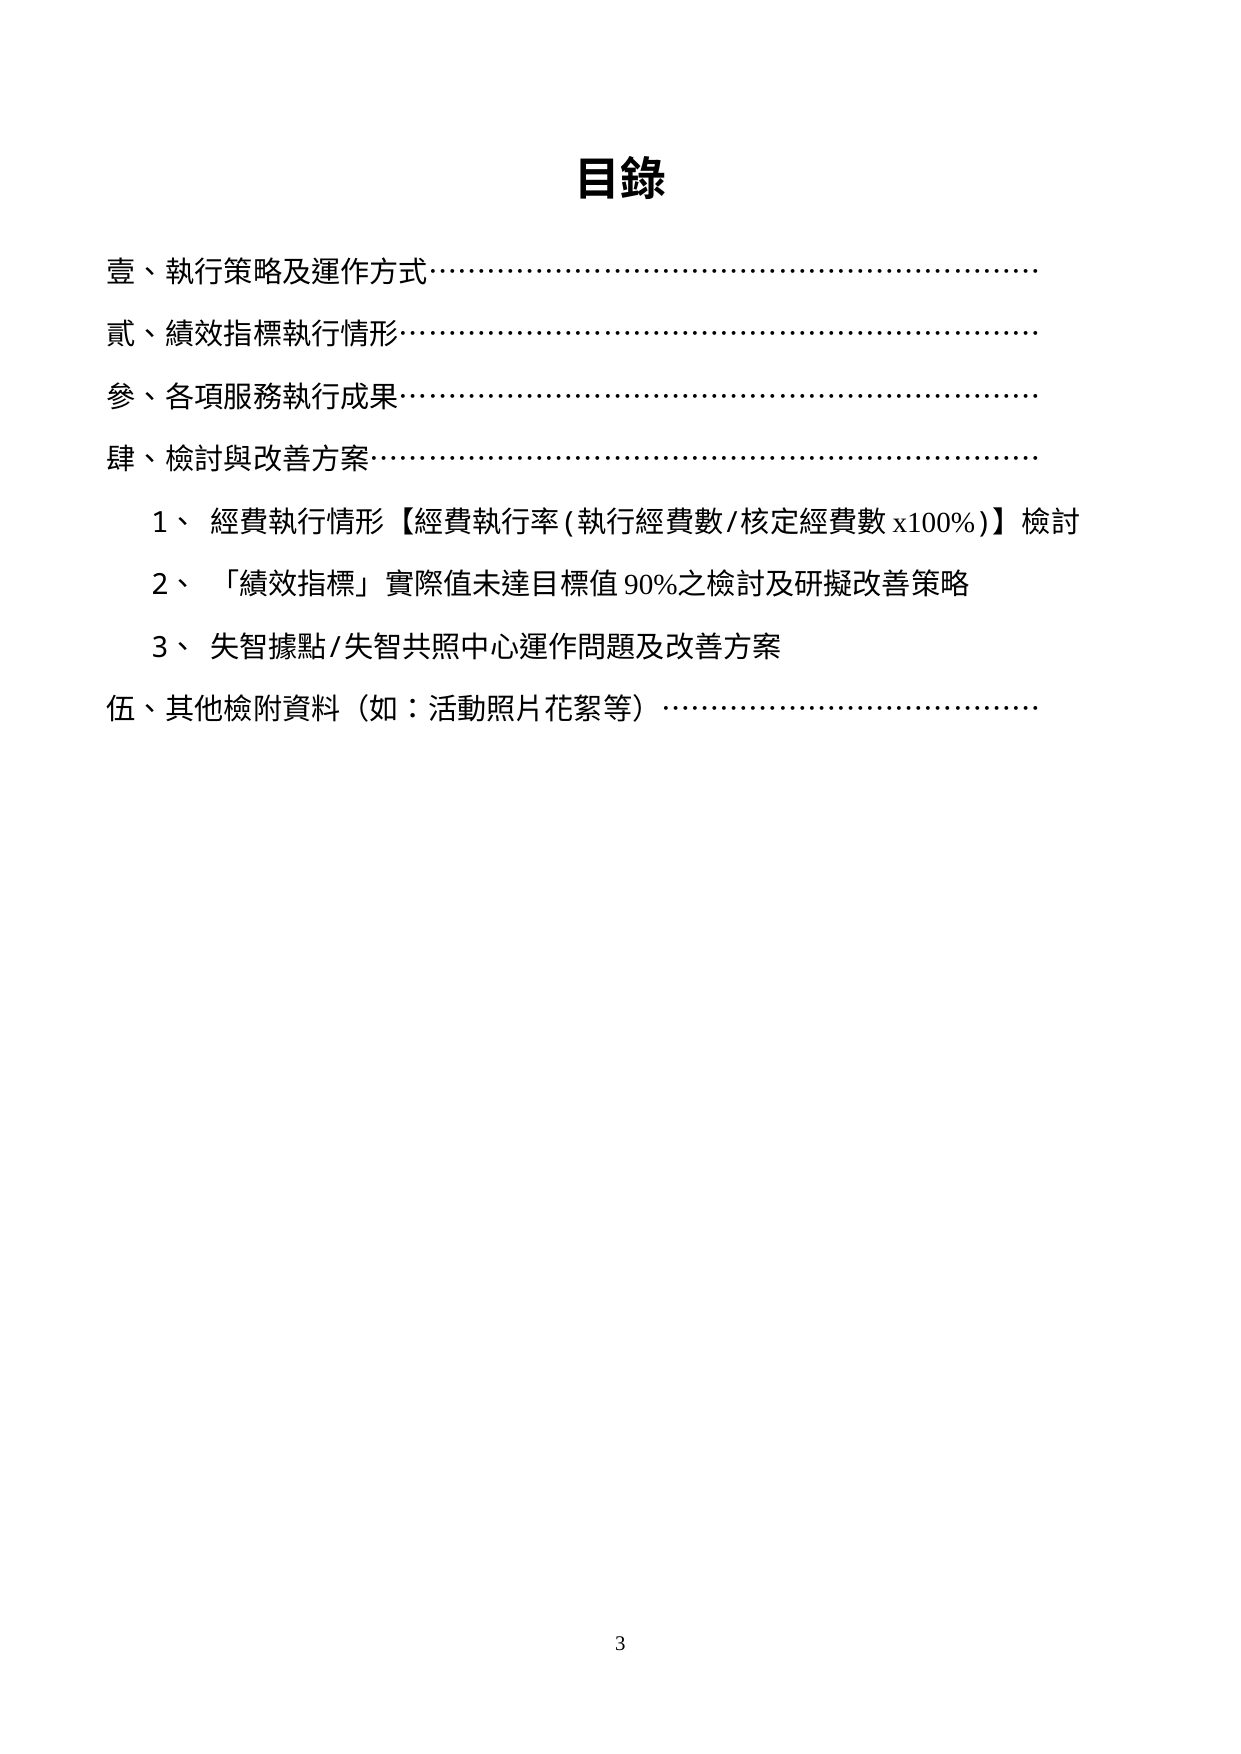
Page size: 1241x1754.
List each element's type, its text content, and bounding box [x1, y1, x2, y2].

list 檢討與改善方案…………………………………………………………… [106, 415, 1134, 478]
text 目錄 [106, 103, 1134, 228]
list 「績效指標」實際值未達目標值90%之檢討及研擬改善策略 [151, 540, 1134, 603]
list 經費執行情形【經費執行率(執行經費數/核定經費數x100%)】檢討 [151, 478, 1134, 540]
list 各項服務執行成果………………………………………………………… [106, 353, 1134, 415]
list 失智據點/失智共照中心運作問題及改善方案 [151, 603, 1134, 665]
list 其他檢附資料（如：活動照片花絮等）………………………………… [106, 665, 1134, 728]
list 執行策略及運作方式……………………………………………………… [106, 228, 1134, 290]
list 績效指標執行情形………………………………………………………… [106, 290, 1134, 353]
